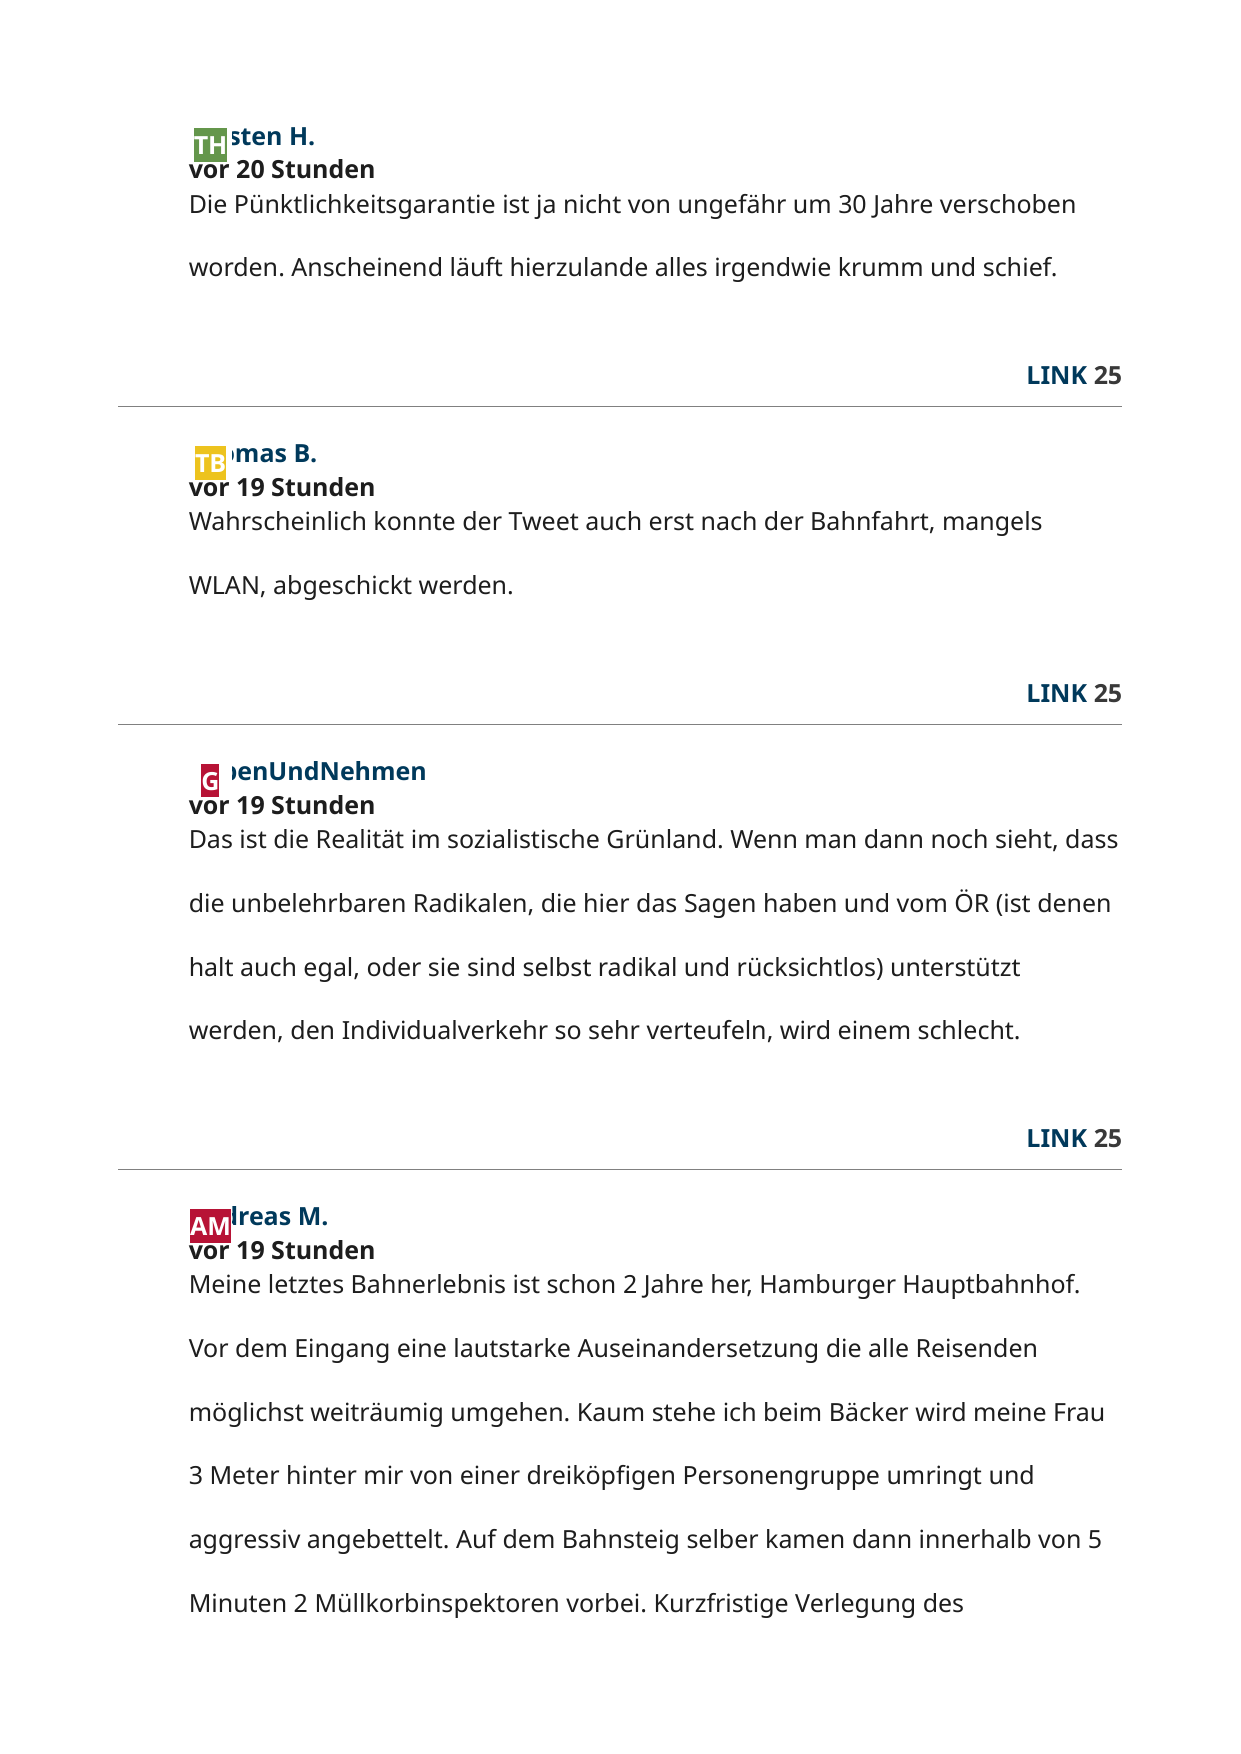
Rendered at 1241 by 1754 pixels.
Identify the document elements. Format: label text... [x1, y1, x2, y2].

text vor 19 Stunden [188, 788, 1122, 822]
text Die Pünktlichkeitsgarantie ist ja nicht von ungefähr um 30 Jahre verschoben worden. Anscheinend läuft hierzulande alles irgendwie krumm und schief. [188, 186, 1122, 284]
text Andreas M. [232, 1199, 1122, 1233]
text Meine letztes Bahnerlebnis ist schon 2 Jahre her, Hamburger Hauptbahnhof. Vor dem Eingang eine lautstarke Auseinandersetzung die alle Reisenden möglichst weiträumig umgehen. Kaum stehe ich beim Bäcker wird meine Frau 3 Meter hinter mir von einer dreiköpfigen Personengruppe umringt und aggressiv angebettelt. Auf dem Bahnsteig selber kamen dann innerhalb von 5 Minuten 2 Müllkorbinspektoren vorbei. Kurzfristige Verlegung des [188, 1267, 1122, 1619]
text LINK 25 [188, 1076, 1122, 1154]
text vor 19 Stunden [188, 1233, 1122, 1267]
text Das ist die Realität im sozialistische Grünland. Wenn man dann noch sieht, dass die unbelehrbaren Radikalen, die hier das Sagen haben und vom ÖR (ist denen halt auch egal, oder sie sind selbst radikal und rücksichtlos) unterstützt werden, den Individualverkehr so sehr verteufeln, wird einem schlecht. [188, 822, 1122, 1047]
text TH [188, 118, 232, 162]
text G [188, 754, 232, 797]
text vor 20 Stunden [188, 152, 1122, 186]
text LINK 25 [188, 631, 1122, 709]
text vor 19 Stunden [188, 470, 1122, 504]
text LINK 25 [188, 313, 1122, 392]
text TB [188, 436, 232, 480]
text Torsten H. [232, 118, 1122, 152]
text GebenUndNehmen [232, 754, 1122, 788]
text AM [188, 1199, 232, 1243]
text Thomas B. [232, 436, 1122, 470]
text Wahrscheinlich konnte der Tweet auch erst nach der Bahnfahrt, mangels WLAN, abgeschickt werden. [188, 504, 1122, 602]
